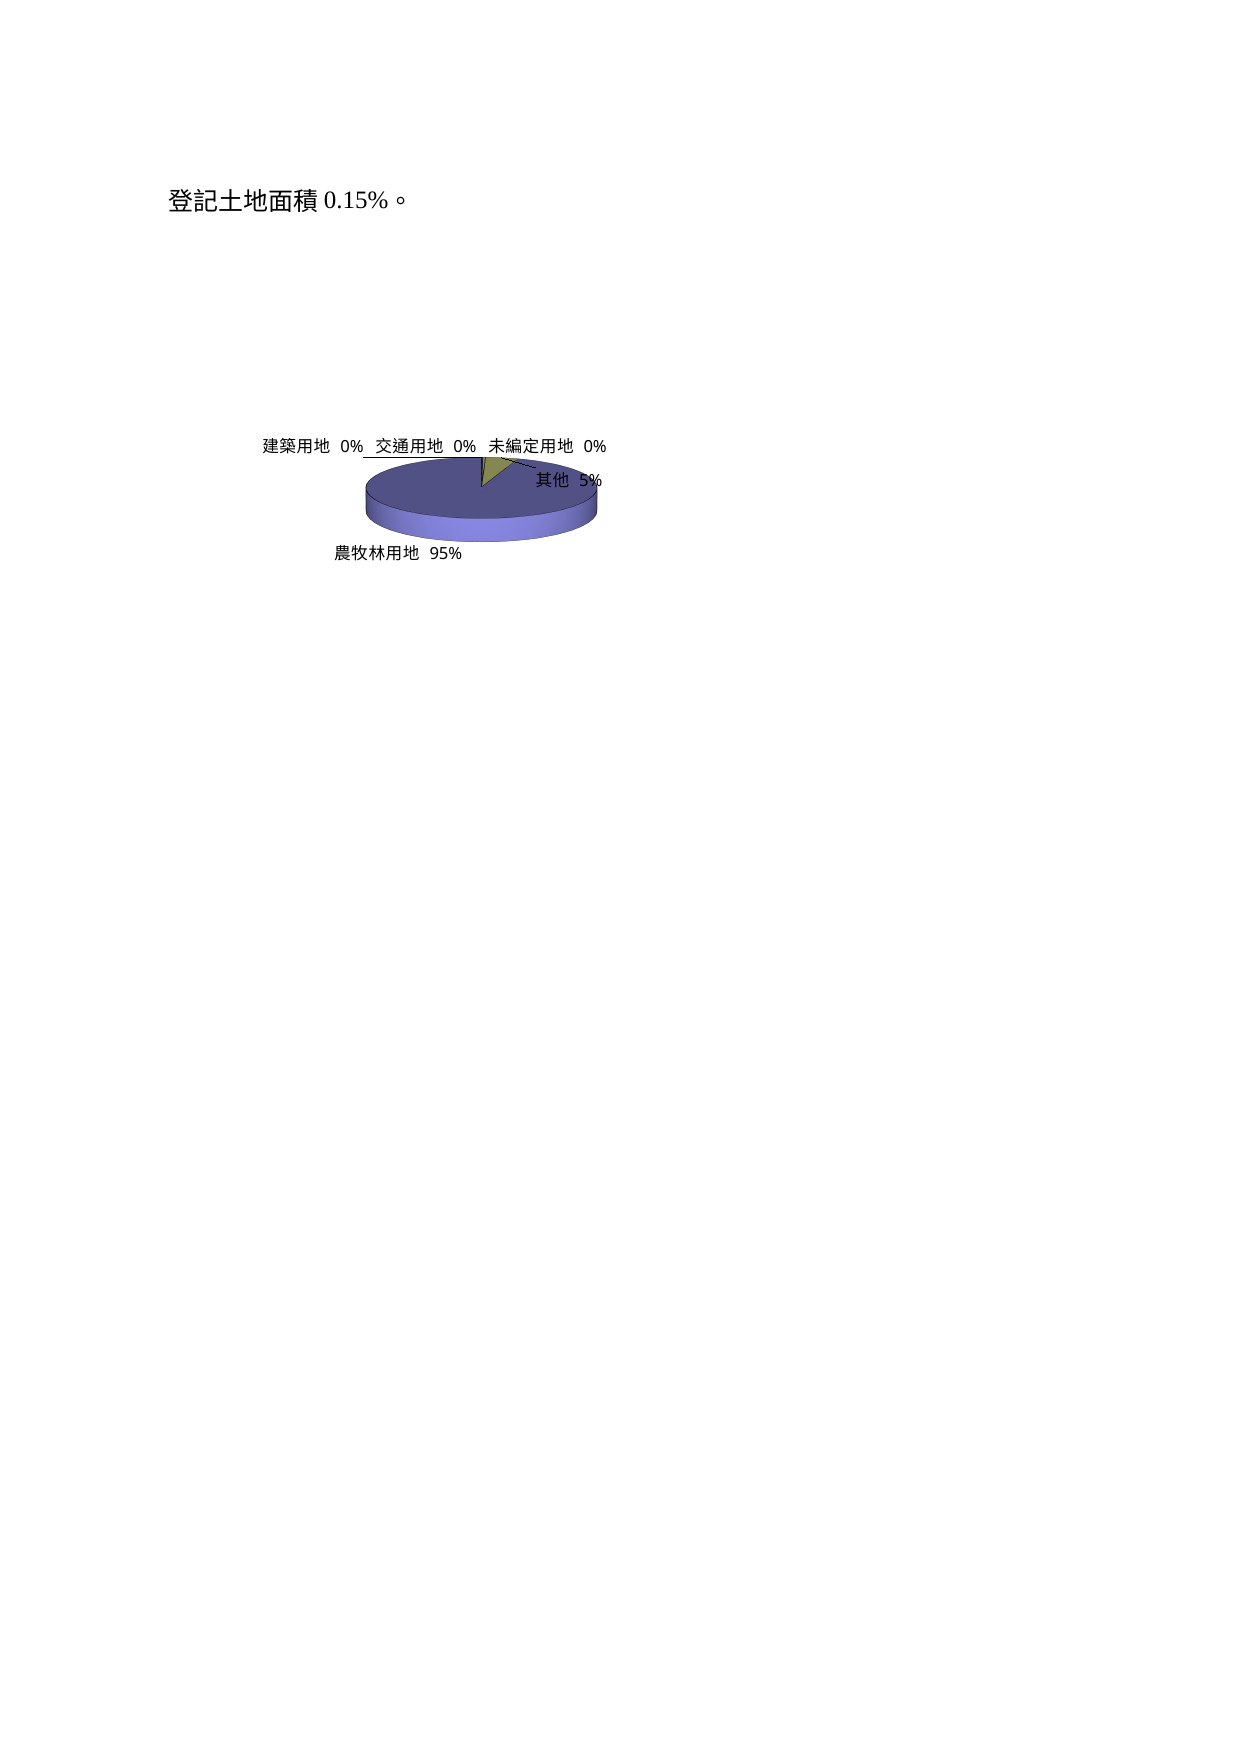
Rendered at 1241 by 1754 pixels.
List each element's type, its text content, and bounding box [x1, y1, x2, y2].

text 登記土地面積0.15%。 [169, 158, 1087, 221]
